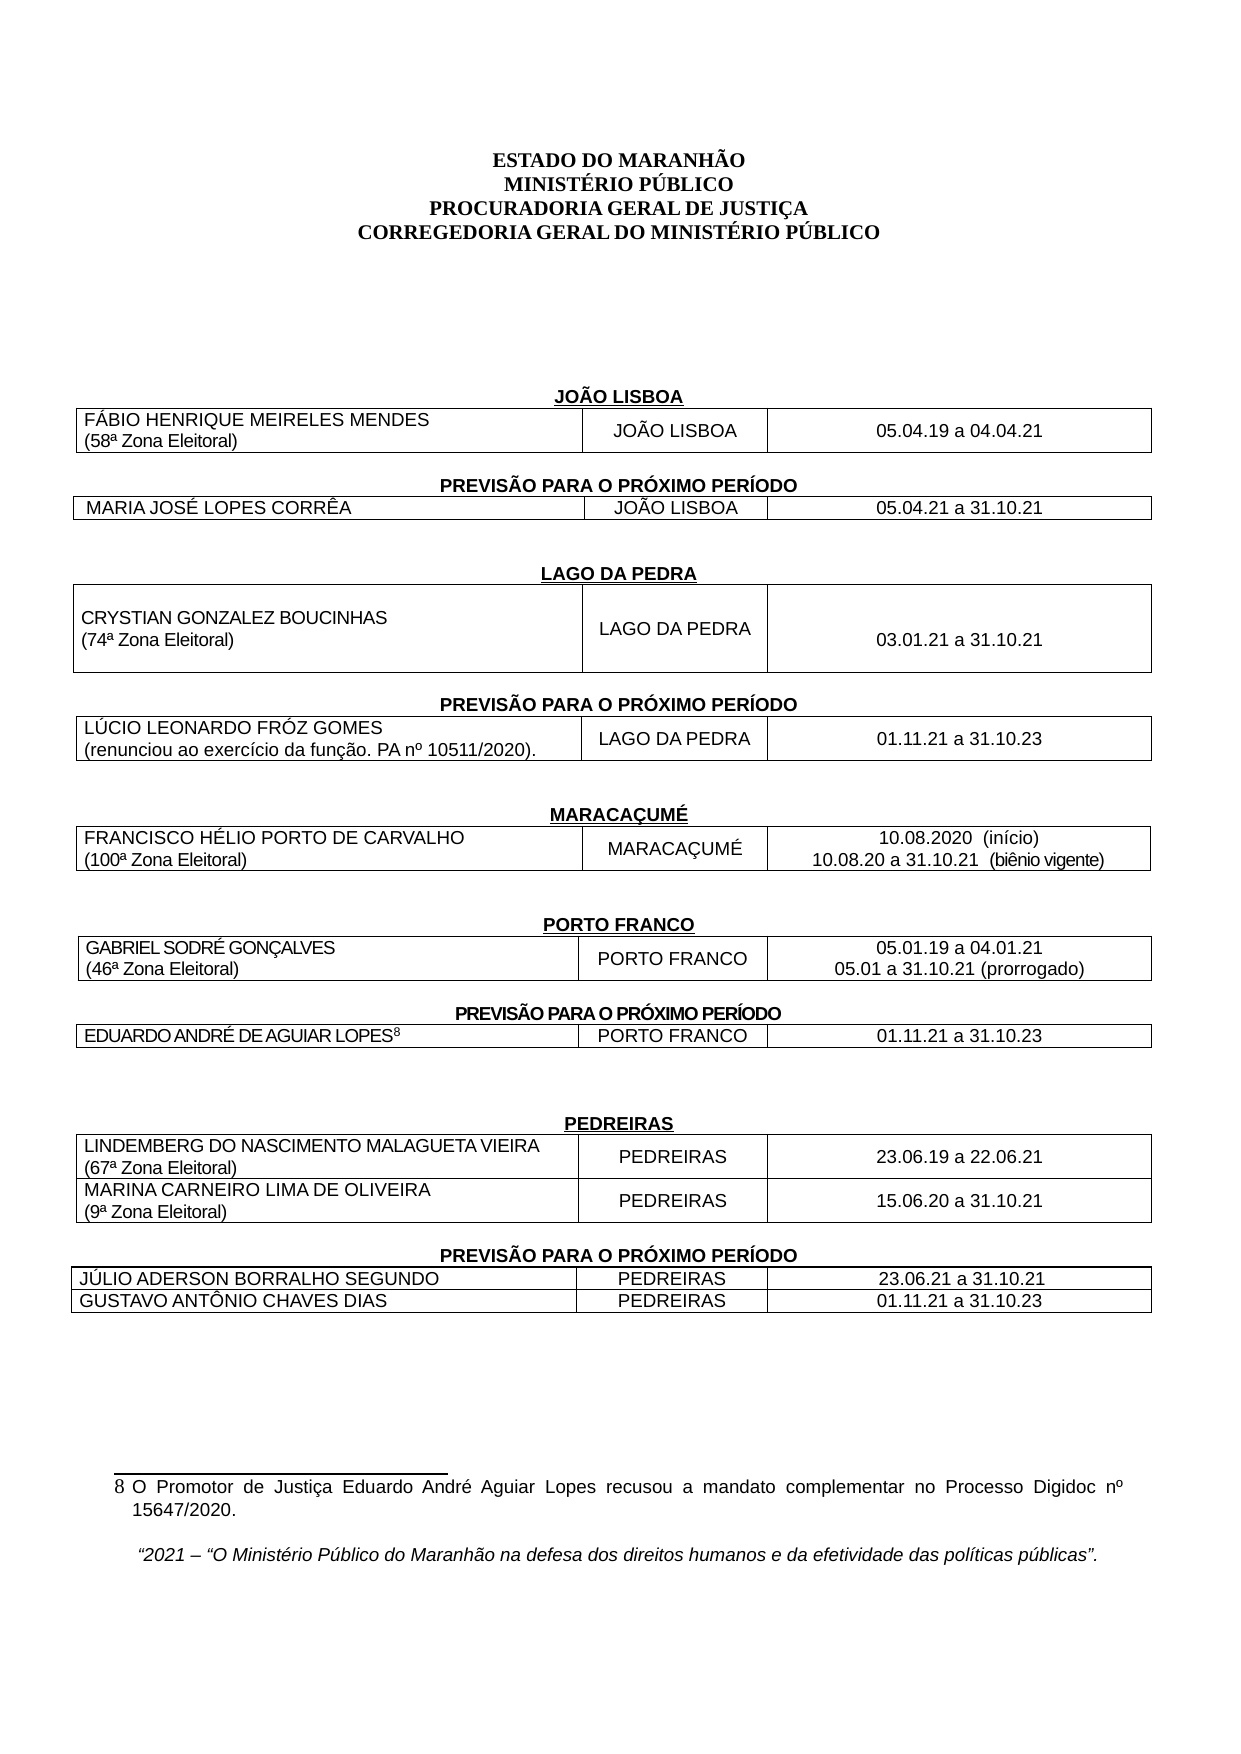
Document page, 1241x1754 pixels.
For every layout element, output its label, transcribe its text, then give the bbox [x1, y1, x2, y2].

text LAGO DA PEDRA [114, 563, 1123, 584]
table_header 23.06.19 a 22.06.21 [768, 1135, 1151, 1178]
table_header FÁBIO HENRIQUE MEIRELES MENDES (58ª Zona Eleitoral) [77, 409, 582, 452]
table_header PEDREIRAS [579, 1135, 767, 1178]
table_header 05.04.21 a 31.10.21 [768, 497, 1151, 519]
table_cell PEDREIRAS [577, 1290, 767, 1312]
table_cell GUSTAVO ANTÔNIO CHAVES DIAS [72, 1290, 576, 1312]
table_cell PEDREIRAS [579, 1179, 767, 1222]
table_header 10.08.2020 (início) 10.08.20 a 31.10.21 (biênio vigente) [768, 827, 1150, 870]
table_header JOÃO LISBOA [585, 497, 767, 519]
table_cell 15.06.20 a 31.10.21 [768, 1179, 1151, 1222]
table_header FRANCISCO HÉLIO PORTO DE CARVALHO (100ª Zona Eleitoral) [77, 827, 582, 870]
table_header MARIA JOSÉ LOPES CORRÊA [74, 497, 584, 519]
table_header MARACAÇUMÉ [583, 827, 767, 870]
subtitle PREVISÃO PARA O PRÓXIMO PERÍODO [114, 1002, 1123, 1024]
table_cell MARINA CARNEIRO LIMA DE OLIVEIRA (9ª Zona Eleitoral) [77, 1179, 578, 1222]
text MARACAÇUMÉ [114, 804, 1123, 826]
table_header GABRIEL SODRÉ GONÇALVES (46ª Zona Eleitoral) [79, 937, 578, 980]
table_header JOÃO LISBOA [583, 409, 767, 452]
text PORTO FRANCO [114, 914, 1123, 936]
table_header CRYSTIAN GONZALEZ BOUCINHAS (74ª Zona Eleitoral) [74, 585, 582, 672]
table_header 01.11.21 a 31.10.23 [768, 1025, 1151, 1047]
table_cell 01.11.21 a 31.10.23 [768, 1290, 1151, 1312]
subtitle PREVISÃO PARA O PRÓXIMO PERÍODO [114, 1245, 1123, 1266]
subtitle PREVISÃO PARA O PRÓXIMO PERÍODO [114, 694, 1123, 716]
text PEDREIRAS [114, 1112, 1123, 1134]
table_header LAGO DA PEDRA [583, 585, 767, 672]
table_header EDUARDO ANDRÉ DE AGUIAR LOPES [77, 1025, 578, 1047]
table_header LINDEMBERG DO NASCIMENTO MALAGUETA VIEIRA (67ª Zona Eleitoral) [77, 1135, 578, 1178]
table_header 23.06.21 a 31.10.21 [768, 1268, 1151, 1289]
table_header PORTO FRANCO [579, 937, 767, 980]
table_header 05.04.19 a 04.04.21 [768, 409, 1151, 452]
table_header 05.01.19 a 04.01.21 05.01 a 31.10.21 (prorrogado) [768, 937, 1151, 980]
table_header JÚLIO ADERSON BORRALHO SEGUNDO [72, 1268, 576, 1289]
text JOÃO LISBOA [114, 386, 1123, 408]
subtitle PREVISÃO PARA O PRÓXIMO PERÍODO [114, 474, 1123, 496]
table_header 01.11.21 a 31.10.23 [768, 717, 1151, 760]
table_header LÚCIO LEONARDO FRÓZ GOMES (renunciou ao exercício da função. PA nº 10511/2020). [77, 717, 581, 760]
table_header PEDREIRAS [577, 1268, 767, 1289]
table_header PORTO FRANCO [579, 1025, 767, 1047]
table_header 03.01.21 a 31.10.21 [768, 585, 1151, 672]
table_header LAGO DA PEDRA [582, 717, 767, 760]
